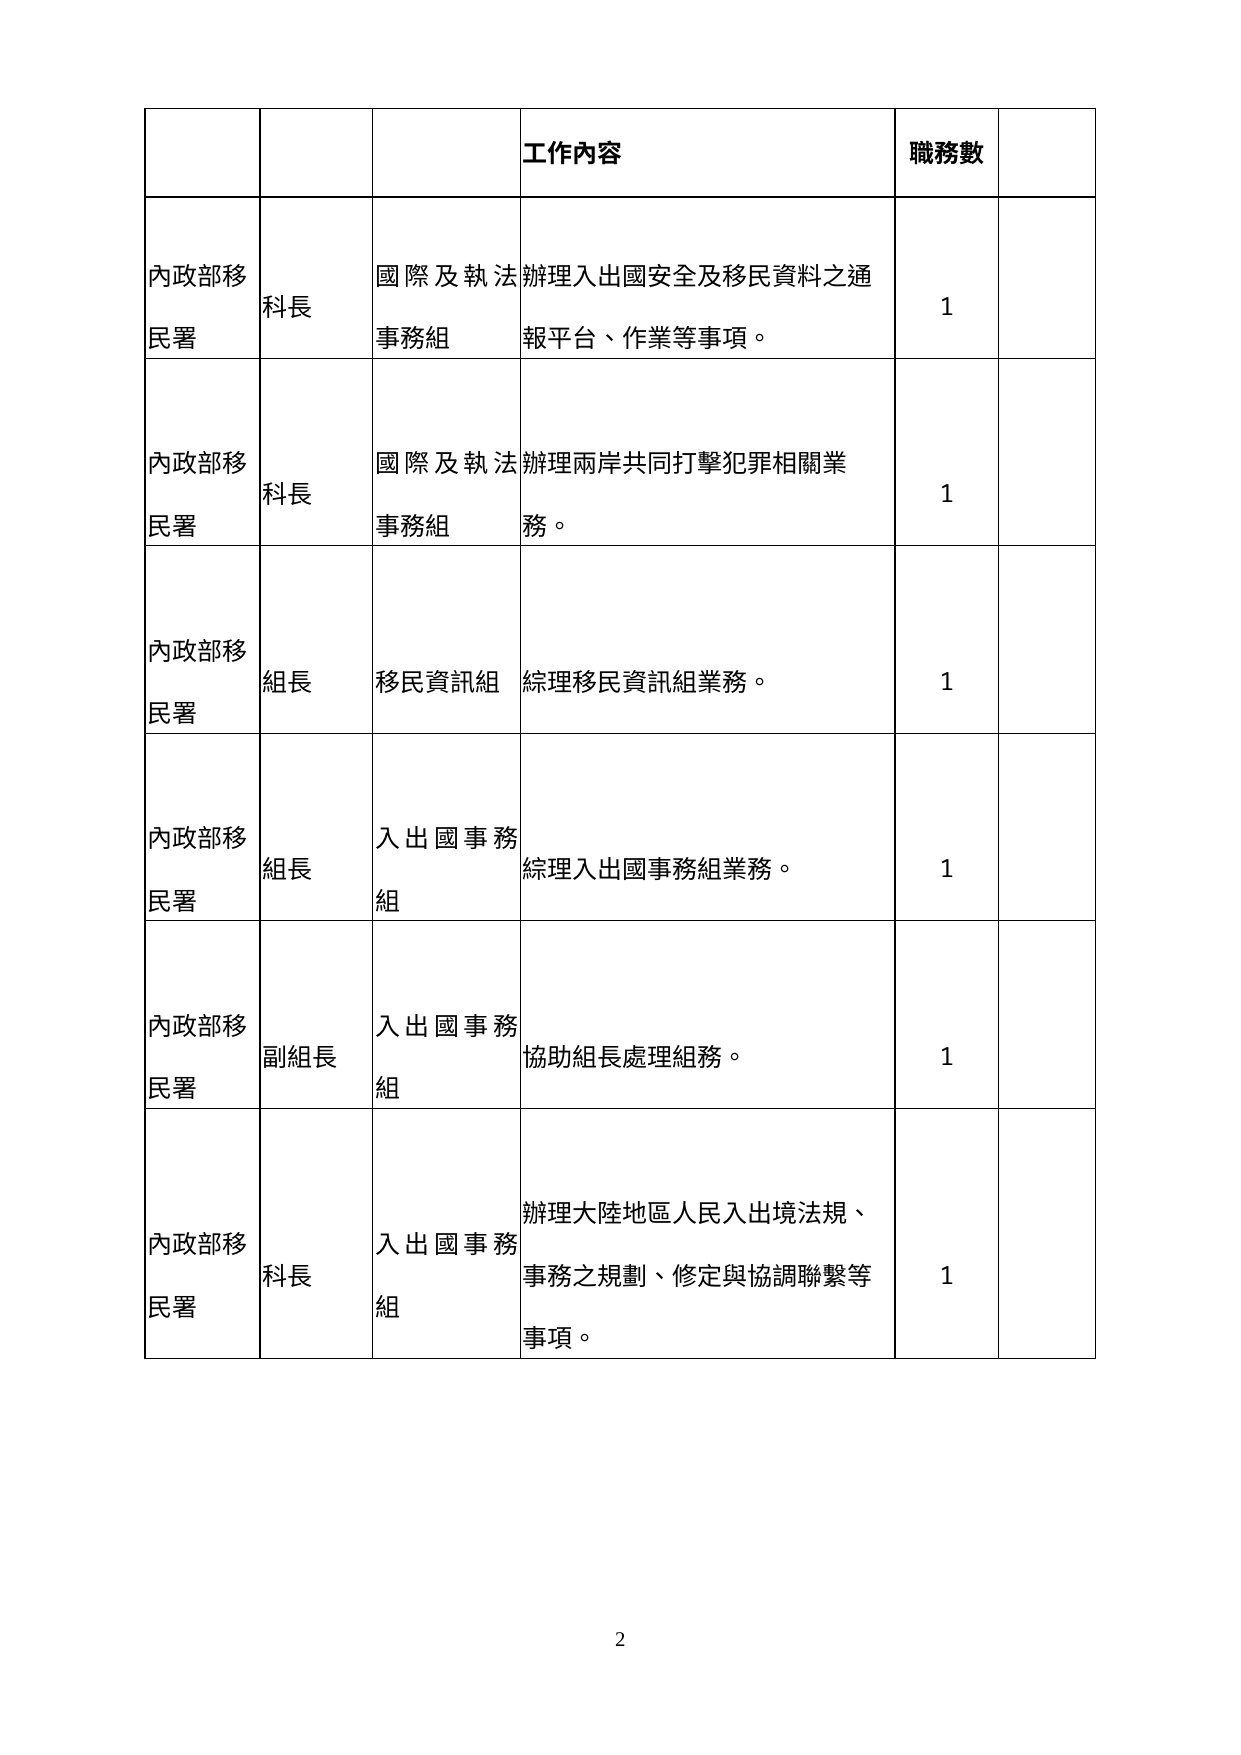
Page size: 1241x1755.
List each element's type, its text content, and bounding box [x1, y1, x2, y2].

table_cell 內政部移民署 [146, 921, 259, 1108]
table_header 工作內容 [521, 109, 894, 196]
table_header [146, 109, 259, 196]
table_cell 內政部移民署 [146, 734, 259, 920]
table_cell [999, 198, 1095, 358]
table_cell 移民資訊組 [373, 546, 520, 733]
table_cell 1 [896, 546, 998, 733]
table_cell 內政部移民署 [146, 546, 259, 733]
table_header [999, 109, 1095, 196]
table_cell 入出國事務組 [373, 921, 520, 1108]
table_cell 入出國事務組 [373, 1109, 520, 1358]
table_cell 綜理移民資訊組業務。 [521, 546, 894, 733]
table_cell 1 [896, 198, 998, 358]
table_cell 組長 [261, 734, 372, 920]
table_cell 1 [896, 921, 998, 1108]
table_header [373, 109, 520, 196]
table_cell 科長 [261, 359, 372, 545]
table_cell 綜理入出國事務組業務。 [521, 734, 894, 920]
table_cell 國際及執法事務組 [373, 198, 520, 358]
table_cell 內政部移民署 [146, 198, 259, 358]
table_cell 科長 [261, 198, 372, 358]
table_cell 內政部移民署 [146, 359, 259, 545]
table_cell [999, 734, 1095, 920]
table_cell 副組長 [261, 921, 372, 1108]
table_cell [999, 1109, 1095, 1358]
table_cell 入出國事務組 [373, 734, 520, 920]
table_cell [999, 921, 1095, 1108]
table_cell 辦理大陸地區人民入出境法規、事務之規劃、修定與協調聯繫等事項。 [521, 1109, 894, 1358]
table_cell [999, 359, 1095, 545]
table_cell 國際及執法事務組 [373, 359, 520, 545]
table_cell 1 [896, 734, 998, 920]
table_cell 辦理入出國安全及移民資料之通報平台、作業等事項。 [521, 198, 894, 358]
table_cell 組長 [261, 546, 372, 733]
table_cell 科長 [261, 1109, 372, 1358]
table_cell 1 [896, 359, 998, 545]
table_cell [999, 546, 1095, 733]
table_cell 協助組長處理組務。 [521, 921, 894, 1108]
table_cell 內政部移民署 [146, 1109, 259, 1358]
table_cell 1 [896, 1109, 998, 1358]
table_header [261, 109, 372, 196]
table_cell 辦理兩岸共同打擊犯罪相關業務。 [521, 359, 894, 545]
table_header 職務數 [896, 109, 998, 196]
